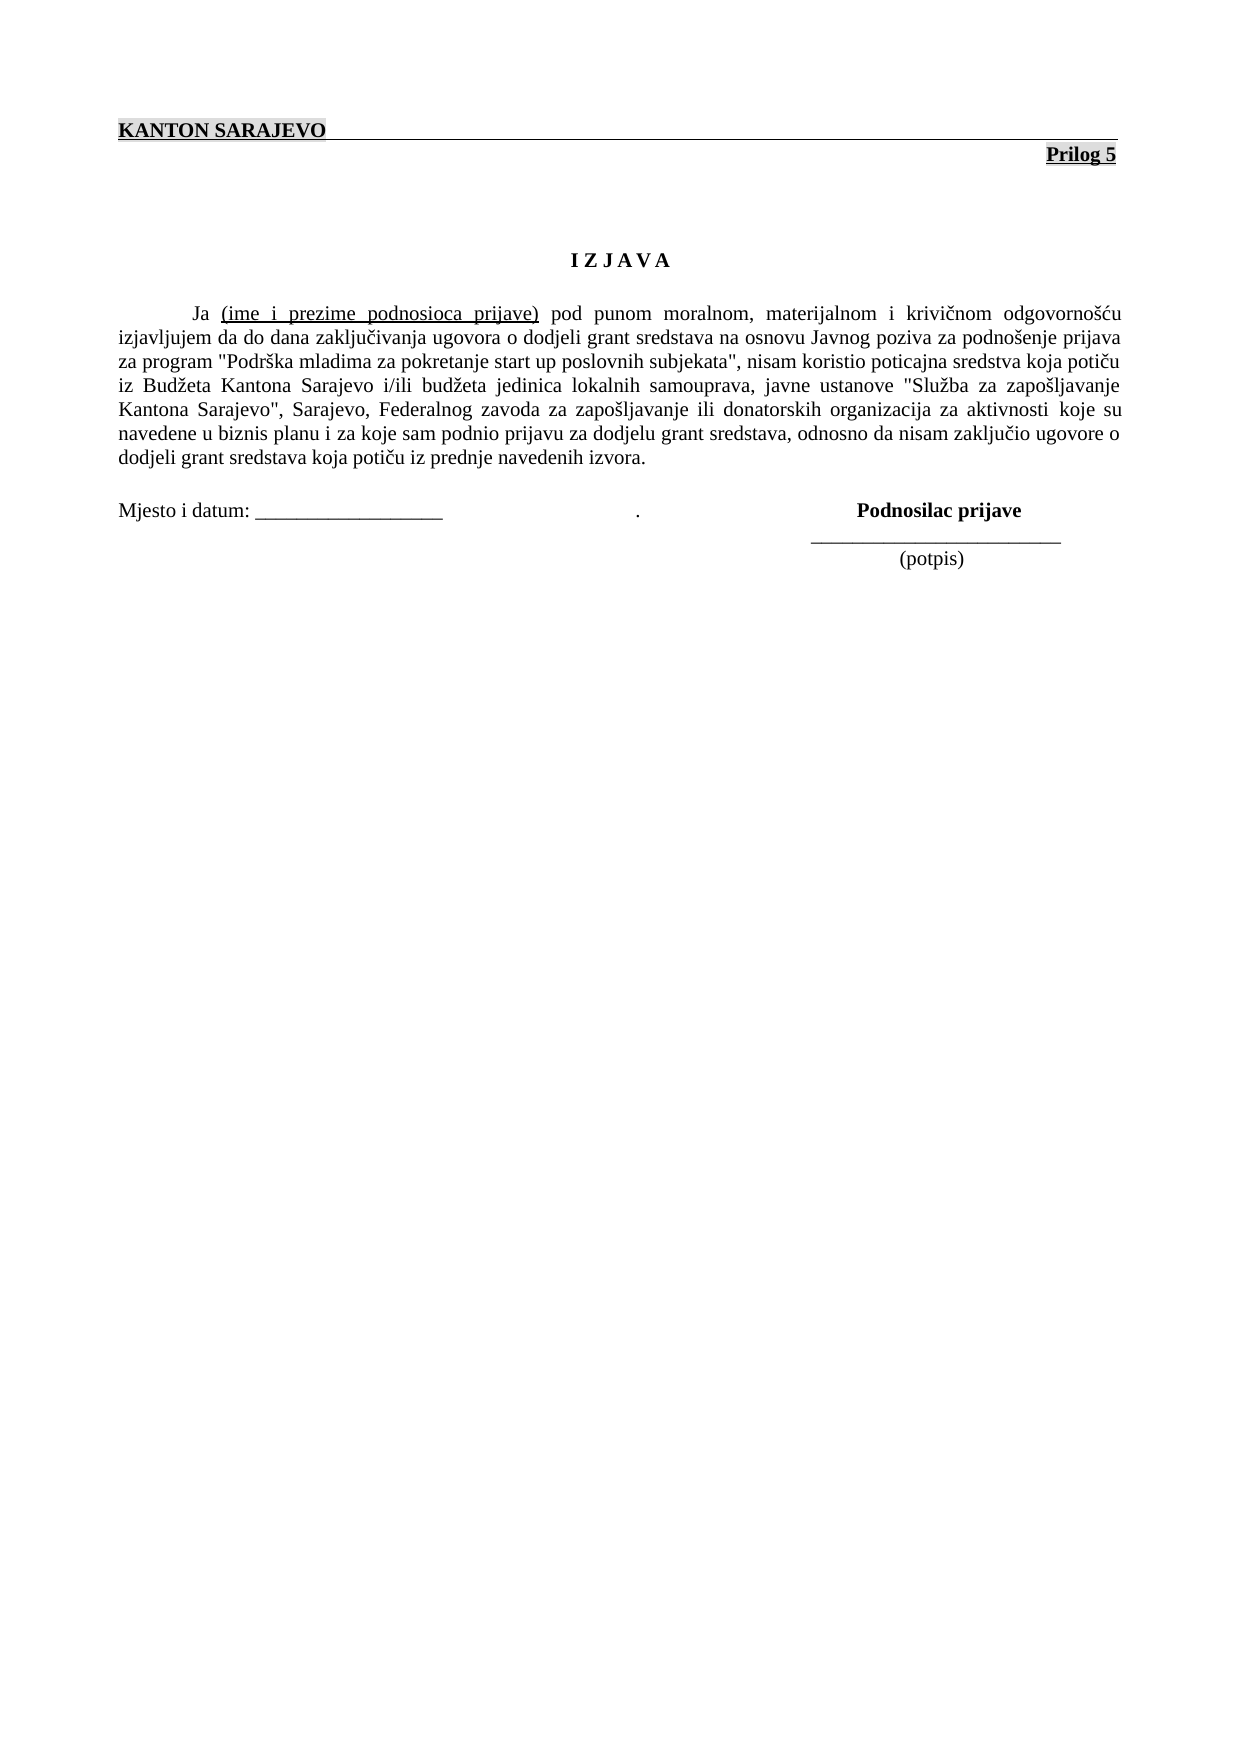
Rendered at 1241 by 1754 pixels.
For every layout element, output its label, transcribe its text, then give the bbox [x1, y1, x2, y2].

text (potpis) [118, 546, 1122, 570]
text ________________________ [118, 522, 1122, 546]
text I Z J A V A [118, 248, 1122, 272]
text KANTON SARAJEVO [118, 118, 1122, 142]
text Prilog 5 [118, 142, 1122, 166]
text Ja (ime i prezime podnosioca prijave) pod punom moralnom, materijalnom i krivičnom odgovornošću izjavljujem da do dana zaključivanja ugovora o dodjeli grant sredstava na osnovu Javnog poziva za podnošenje prijava za program "Podrška mladima za pokretanje start up poslovnih subjekata", nisam koristio poticajna sredstva koja potiču iz Budžeta Kantona Sarajevo i/ili budžeta jedinica lokalnih samouprava, javne ustanove "Služba za zapošljavanje Kantona Sarajevo", Sarajevo, Federalnog zavoda za zapošljavanje ili donatorskih organizacija za aktivnosti koje su navedene u biznis planu i za koje sam podnio prijavu za dodjelu grant sredstava, odnosno da nisam zaključio ugovore o dodjeli grant sredstava koja potiču iz prednje navedenih izvora. [118, 301, 1122, 469]
text Mjesto i datum: __________________ . Podnosilac prijave [118, 498, 1122, 522]
